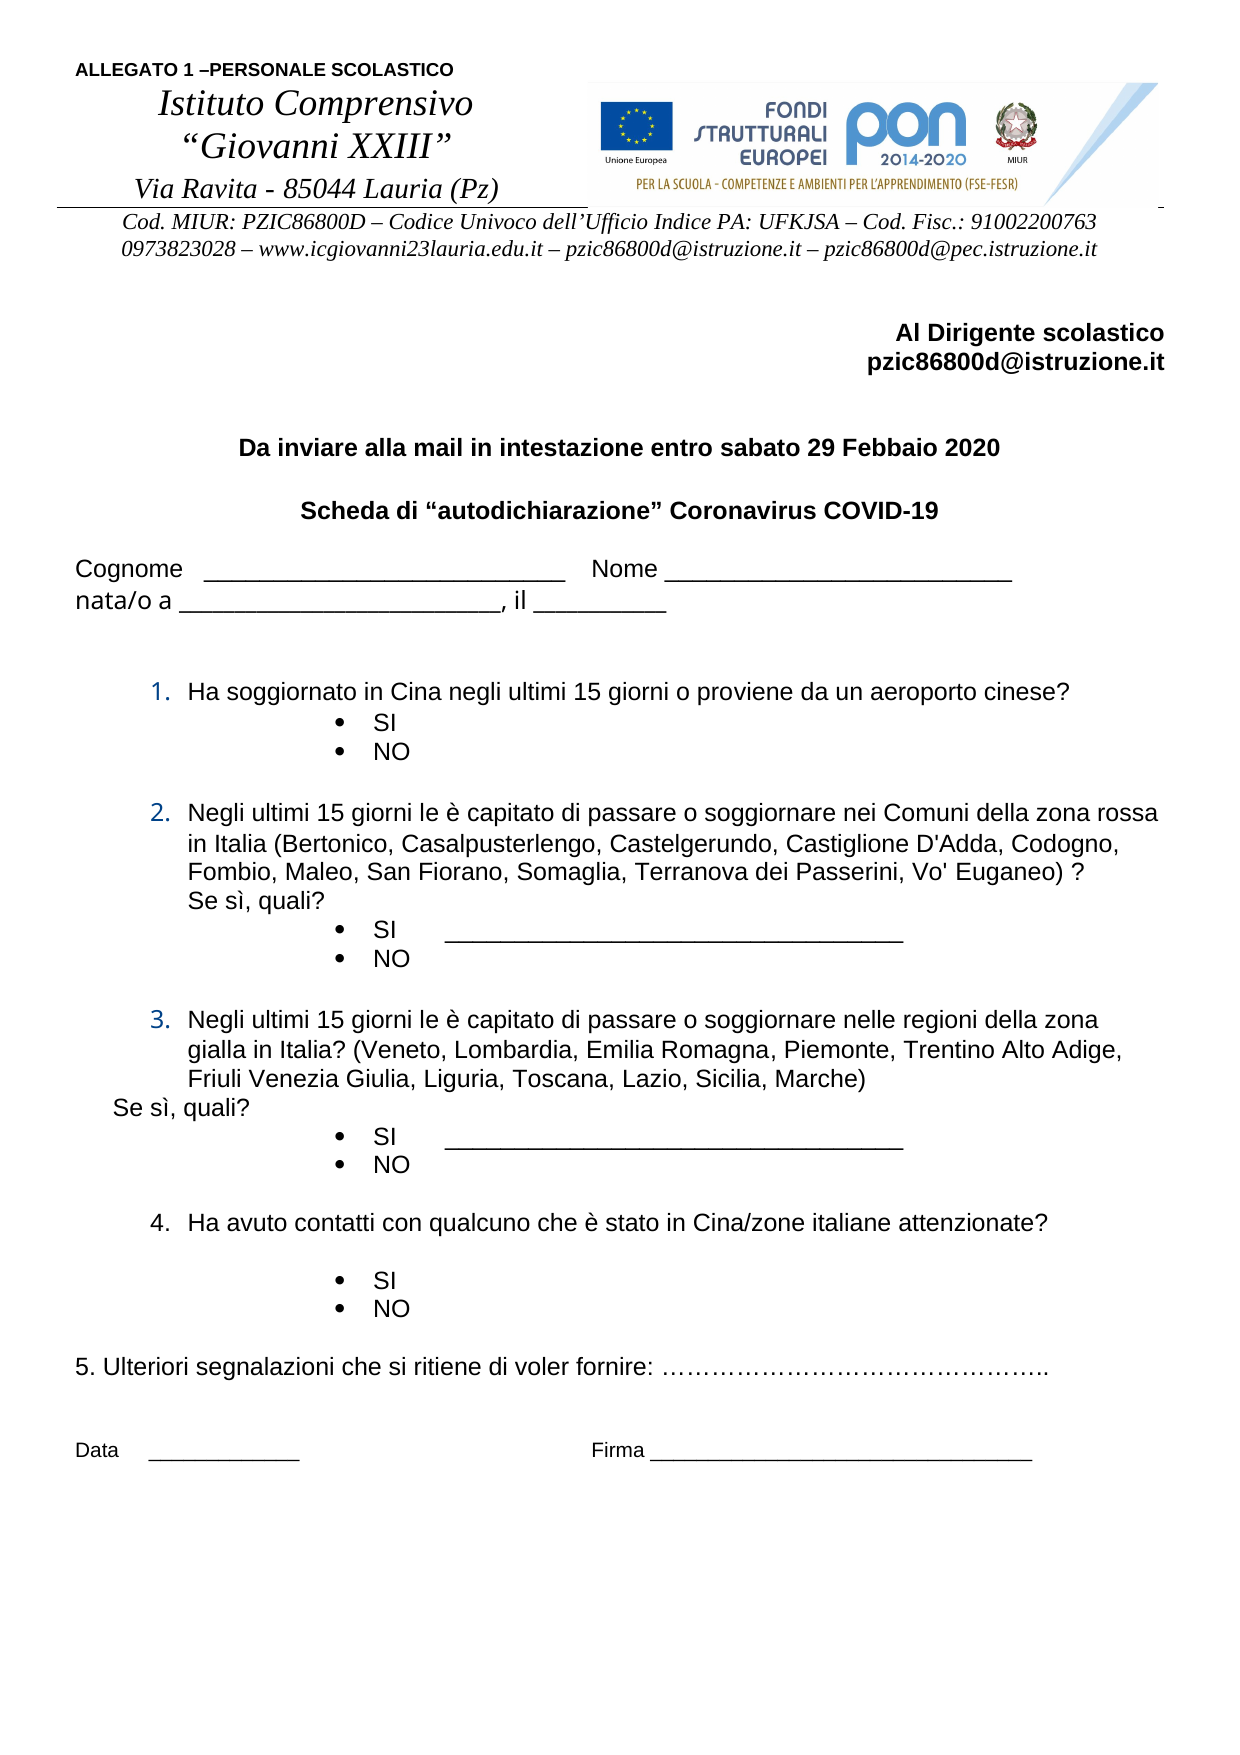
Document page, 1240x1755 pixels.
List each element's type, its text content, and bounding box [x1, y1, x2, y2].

text Da inviare alla mail in intestazione entro sabato 29 Febbaio 2020 [75, 433, 1164, 496]
list NO [335, 1151, 1164, 1179]
list Negli ultimi 15 giorni le è capitato di passare o soggiornare nelle regioni della zona gialla in Italia? (Veneto, Lombardia, Emilia Romagna, Piemonte, Trentino Alto Adige, Friuli Venezia Giulia, Liguria, Toscana, Lazio, Sicilia, Marche) [150, 1001, 1164, 1093]
text 5. Ulteriori segnalazioni che si ritiene di voler fornire: ……………………………………….. [75, 1352, 1164, 1381]
list SI _________________________________ [335, 1122, 1164, 1151]
text ALLEGATO 1 –PERSONALE SCOLASTICO [75, 59, 1164, 81]
table_header Istituto Comprensivo “Giovanni XXIII” Via Ravita - 85044 Lauria (Pz) [57, 81, 534, 207]
list NO [335, 737, 1164, 766]
text Al Dirigente scolastico [75, 318, 1164, 347]
text Se sì, quali? [112, 1093, 1164, 1122]
table_header [534, 81, 548, 207]
text pzic86800d@istruzione.it [75, 347, 1164, 376]
list Negli ultimi 15 giorni le è capitato di passare o soggiornare nei Comuni della zona rossa in Italia (Bertonico, Casalpusterlengo, Castelgerundo, Castiglione D'Adda, Codogno, Fombio, Maleo, San Fiorano, Somaglia, Terranova dei Passerini, Vo' Euganeo) ? Se sì, quali? [150, 794, 1164, 915]
text Cognome __________________________ Nome _________________________ nata/o a _____________________________, il ____________ [75, 554, 1164, 617]
list NO [335, 1294, 1164, 1323]
list Ha soggiornato in Cina negli ultimi 15 giorni o proviene da un aeroporto cinese? [150, 674, 1164, 708]
list Ha avuto contatti con qualcuno che è stato in Cina/zone italiane attenzionate? [150, 1208, 1164, 1237]
list NO [335, 944, 1164, 973]
text Data _____________ Firma _________________________________ [75, 1433, 1164, 1462]
list SI [335, 1266, 1164, 1294]
list SI [335, 708, 1164, 737]
list SI _________________________________ [335, 915, 1164, 944]
text Scheda di “autodichiarazione” Coronavirus COVID-19 [75, 496, 1164, 525]
